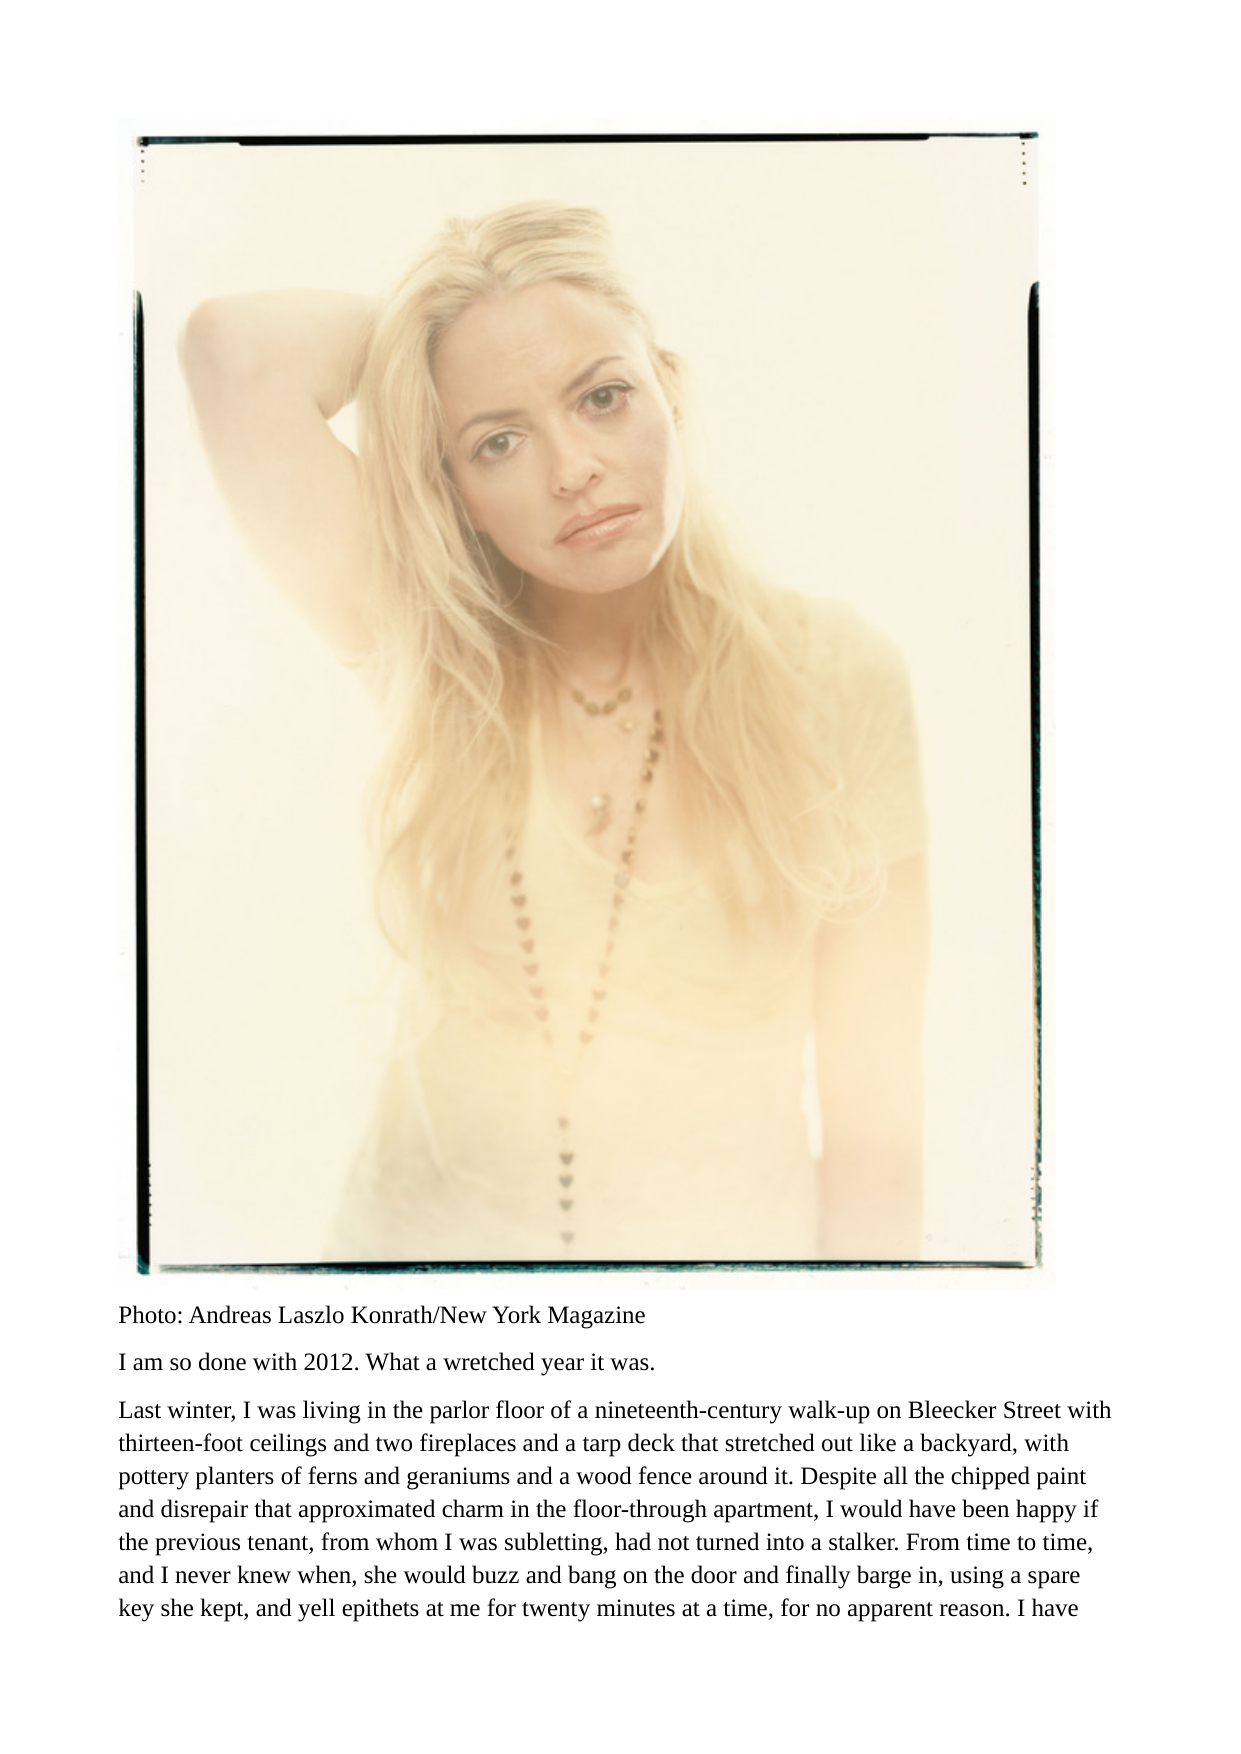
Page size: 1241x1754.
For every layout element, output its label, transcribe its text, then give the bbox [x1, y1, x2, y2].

picture [118, 118, 1056, 1290]
text Last winter, I was living in the parlor floor of a nineteenth-century walk-up on Bleecker Street with thirteen-foot ceilings and two fireplaces and a tarp deck that stretched out like a backyard, with pottery planters of ferns and geraniums and a wood fence around it. Despite all the chipped paint and disrepair that approximated charm in the floor-through apartment, I would have been happy if the previous tenant, from whom I was subletting, had not turned into a stalker. From time to time, and I never knew when, she would buzz and bang on the door and finally barge in, using a spare key she kept, and yell epithets at me for twenty minutes at a time, for no apparent reason. I have [118, 1395, 1122, 1622]
text Photo: Andreas Laszlo Konrath/New York Magazine [118, 1300, 1122, 1328]
text I am so done with 2012. What a wretched year it was. [118, 1347, 1122, 1376]
